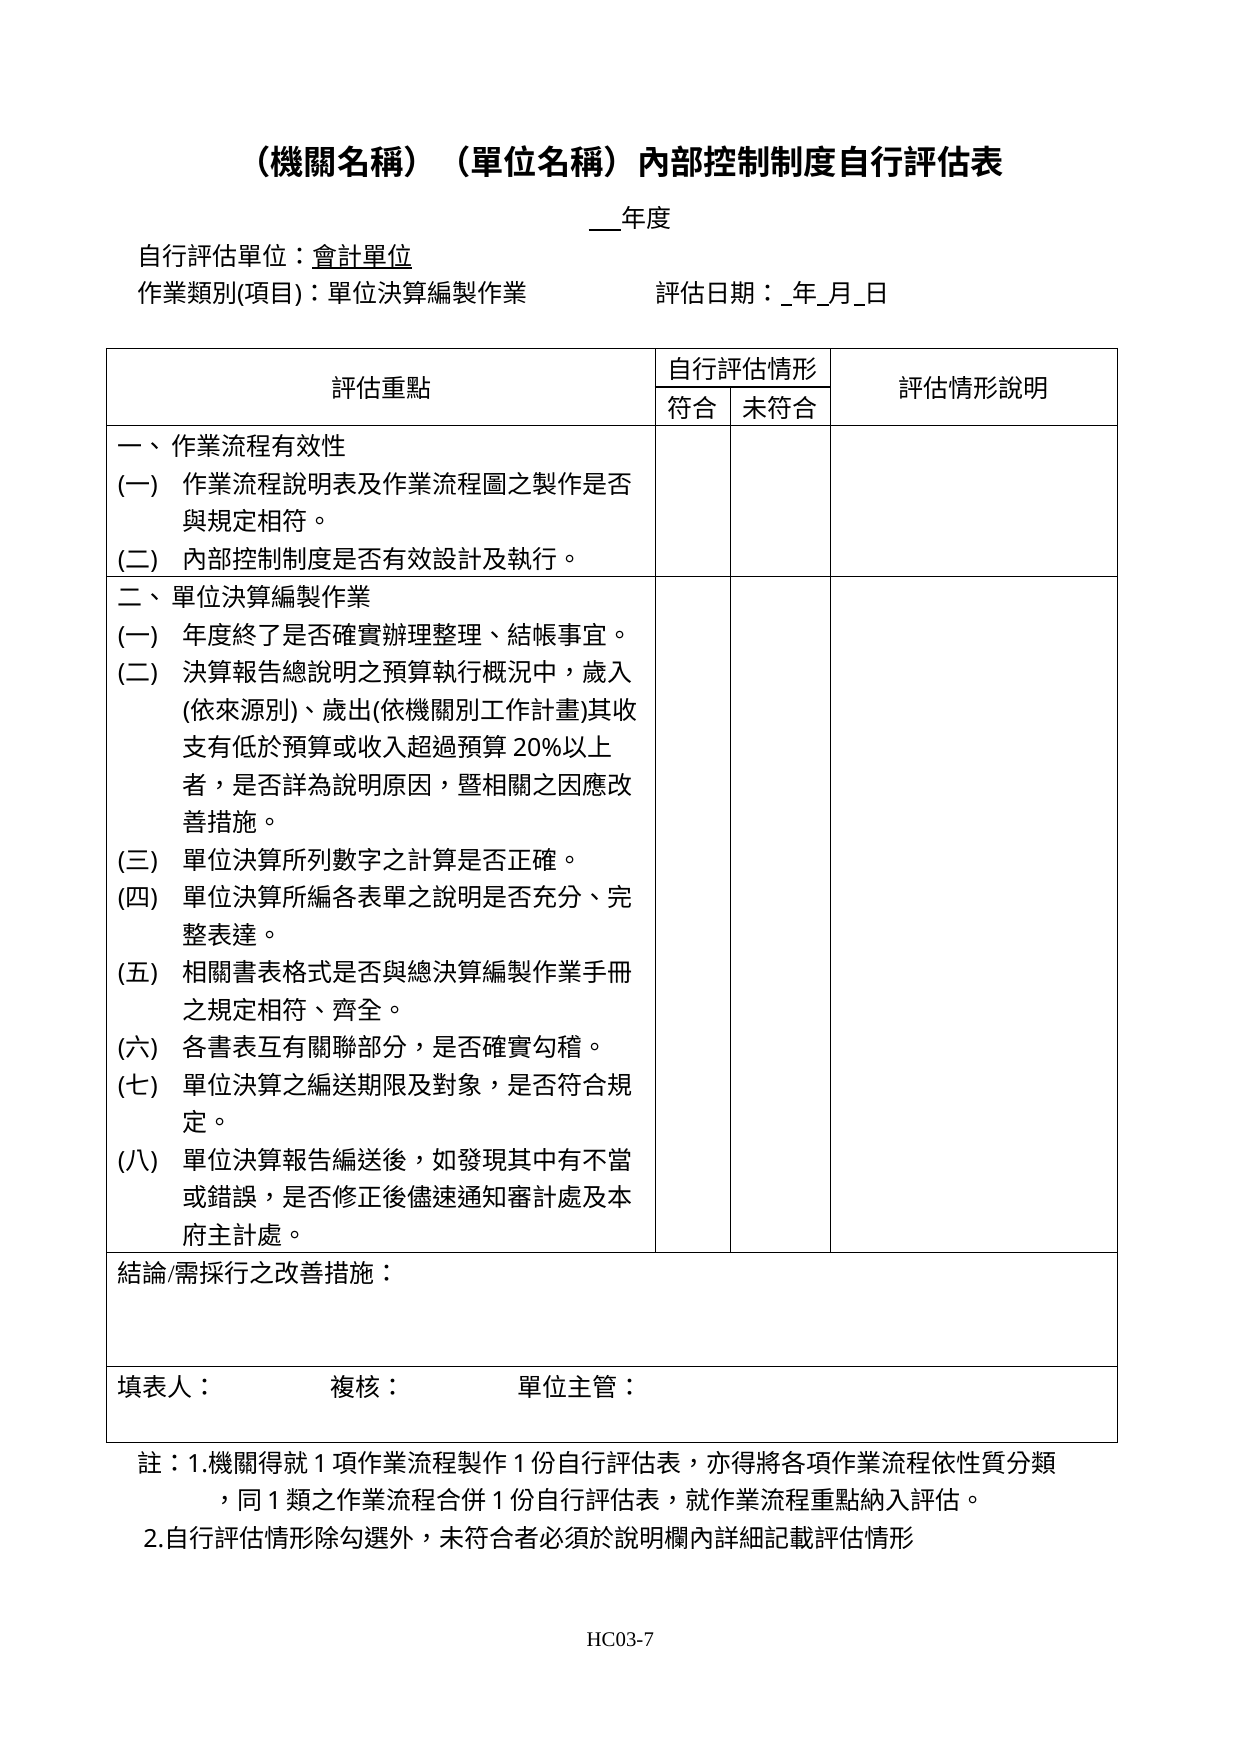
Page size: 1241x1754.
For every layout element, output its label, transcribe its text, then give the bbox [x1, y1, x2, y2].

table_header 評估重點 [107, 349, 655, 425]
table_cell 未符合 [731, 388, 830, 425]
table_cell [731, 577, 830, 1252]
table_cell [831, 426, 1117, 576]
table_cell 符合 [656, 388, 730, 425]
table_header 自行評估情形 [656, 349, 830, 386]
text 2.自行評估情形除勾選外，未符合者必須於說明欄內詳細記載評估情形 [118, 1518, 1122, 1555]
text ，同1類之作業流程合併1份自行評估表，就作業流程重點納入評估。 [206, 1480, 1122, 1518]
text 自行評估單位：會計單位 [137, 235, 1122, 273]
text 年度 [137, 198, 1122, 235]
table_cell 結論/需採行之改善措施： [107, 1253, 1117, 1366]
text 註：1.機關得就1項作業流程製作1份自行評估表，亦得將各項作業流程依性質分類 [137, 1443, 1122, 1480]
text 作業類別(項目)：單位決算編製作業 評估日期： 年 月 日 [137, 273, 1122, 310]
table_header 評估情形說明 [831, 349, 1117, 425]
table_cell 填表人： 複核： 單位主管： [107, 1367, 1117, 1442]
table_cell 作業流程有效性 作業流程說明表及作業流程圖之製作是否與規定相符。 內部控制制度是否有效設計及執行。 [107, 426, 655, 576]
table_cell [831, 577, 1117, 1252]
subtitle （機關名稱）（單位名稱）內部控制制度自行評估表 [118, 123, 1122, 198]
table_cell [731, 426, 830, 576]
table_cell [656, 577, 730, 1252]
table_cell [656, 426, 730, 576]
table_cell 單位決算編製作業 年度終了是否確實辦理整理、結帳事宜。 決算報告總說明之預算執行概況中，歲入(依來源別)、歲出(依機關別工作計畫)其收支有低於預算或收入超過預算20%以上者，是否詳為說明原因，暨相關之因應改善措施。 單位決算所列數字之計算是否正確。 單位決算所編各表單之說明是否充分、完整表達。 相關書表格式是否與總決算編製作業手冊之規定相符、齊全。 各書表互有關聯部分，是否確實勾稽。 單位決算之編送期限及對象，是否符合規定。 單位決算報告編送後，如發現其中有不當或錯誤，是否修正後儘速通知審計處及本府主計處。 [107, 577, 655, 1252]
